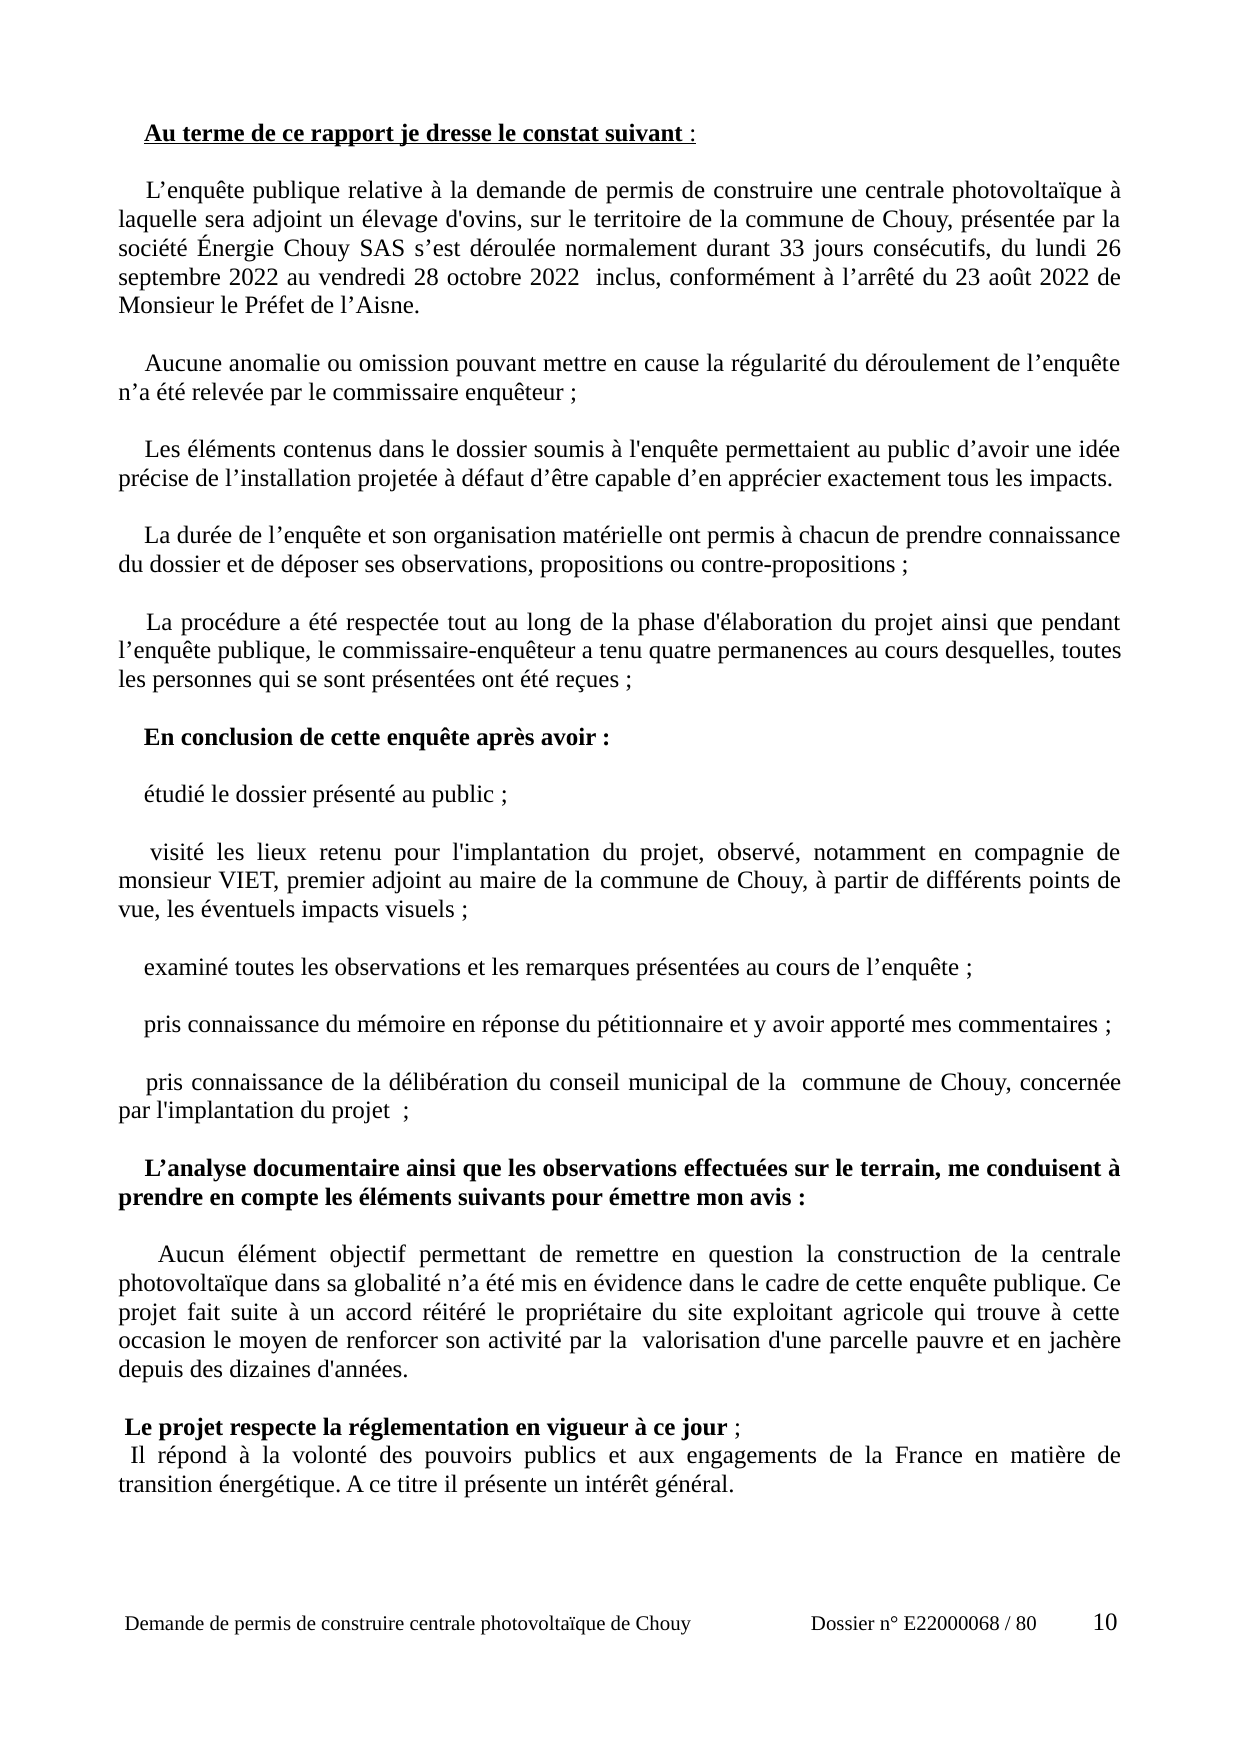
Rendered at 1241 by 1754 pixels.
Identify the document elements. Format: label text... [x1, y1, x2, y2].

text  Les éléments contenus dans le dossier soumis à l'enquête permettaient au public d’avoir une idée précise de l’installation projetée à défaut d’être capable d’en apprécier exactement tous les impacts. [118, 434, 1122, 492]
text  Aucune anomalie ou omission pouvant mettre en cause la régularité du déroulement de l’enquête n’a été relevée par le commissaire enquêteur ; [118, 348, 1122, 406]
text  En conclusion de cette enquête après avoir : [118, 722, 1122, 751]
text  La durée de l’enquête et son organisation matérielle ont permis à chacun de prendre connaissance du dossier et de déposer ses observations, propositions ou contre-propositions ; [118, 521, 1122, 578]
text  Au terme de ce rapport je dresse le constat suivant : [118, 118, 1122, 147]
text Le projet respecte la réglementation en vigueur à ce jour ; [118, 1412, 1122, 1441]
text  pris connaissance du mémoire en réponse du pétitionnaire et y avoir apporté mes commentaires ; [118, 1009, 1122, 1038]
text  examiné toutes les observations et les remarques présentées au cours de l’enquête ; [118, 952, 1122, 981]
text  L’analyse documentaire ainsi que les observations effectuées sur le terrain, me conduisent à prendre en compte les éléments suivants pour émettre mon avis : [118, 1153, 1122, 1211]
text  L’enquête publique relative à la demande de permis de construire une centrale photovoltaïque à laquelle sera adjoint un élevage d'ovins, sur le territoire de la commune de Chouy, présentée par la société Énergie Chouy SAS s’est déroulée normalement durant 33 jours consécutifs, du lundi 26 septembre 2022 au vendredi 28 octobre 2022 inclus, conformément à l’arrêté du 23 août 2022 de Monsieur le Préfet de l’Aisne. [118, 176, 1122, 319]
text  étudié le dossier présenté au public ; [118, 779, 1122, 808]
text  pris connaissance de la délibération du conseil municipal de la commune de Chouy, concernée par l'implantation du projet ; [118, 1067, 1122, 1124]
text  visité les lieux retenu pour l'implantation du projet, observé, notamment en compagnie de monsieur VIET, premier adjoint au maire de la commune de Chouy, à partir de différents points de vue, les éventuels impacts visuels ; [118, 837, 1122, 923]
text  La procédure a été respectée tout au long de la phase d'élaboration du projet ainsi que pendant l’enquête publique, le commissaire-enquêteur a tenu quatre permanences au cours desquelles, toutes les personnes qui se sont présentées ont été reçues ; [118, 607, 1122, 693]
text Aucun élément objectif permettant de remettre en question la construction de la centrale photovoltaïque dans sa globalité n’a été mis en évidence dans le cadre de cette enquête publique. Ce projet fait suite à un accord réitéré le propriétaire du site exploitant agricole qui trouve à cette occasion le moyen de renforcer son activité par la valorisation d'une parcelle pauvre et en jachère depuis des dizaines d'années. [118, 1239, 1122, 1383]
text Il répond à la volonté des pouvoirs publics et aux engagements de la France en matière de transition énergétique. A ce titre il présente un intérêt général. [118, 1441, 1122, 1498]
